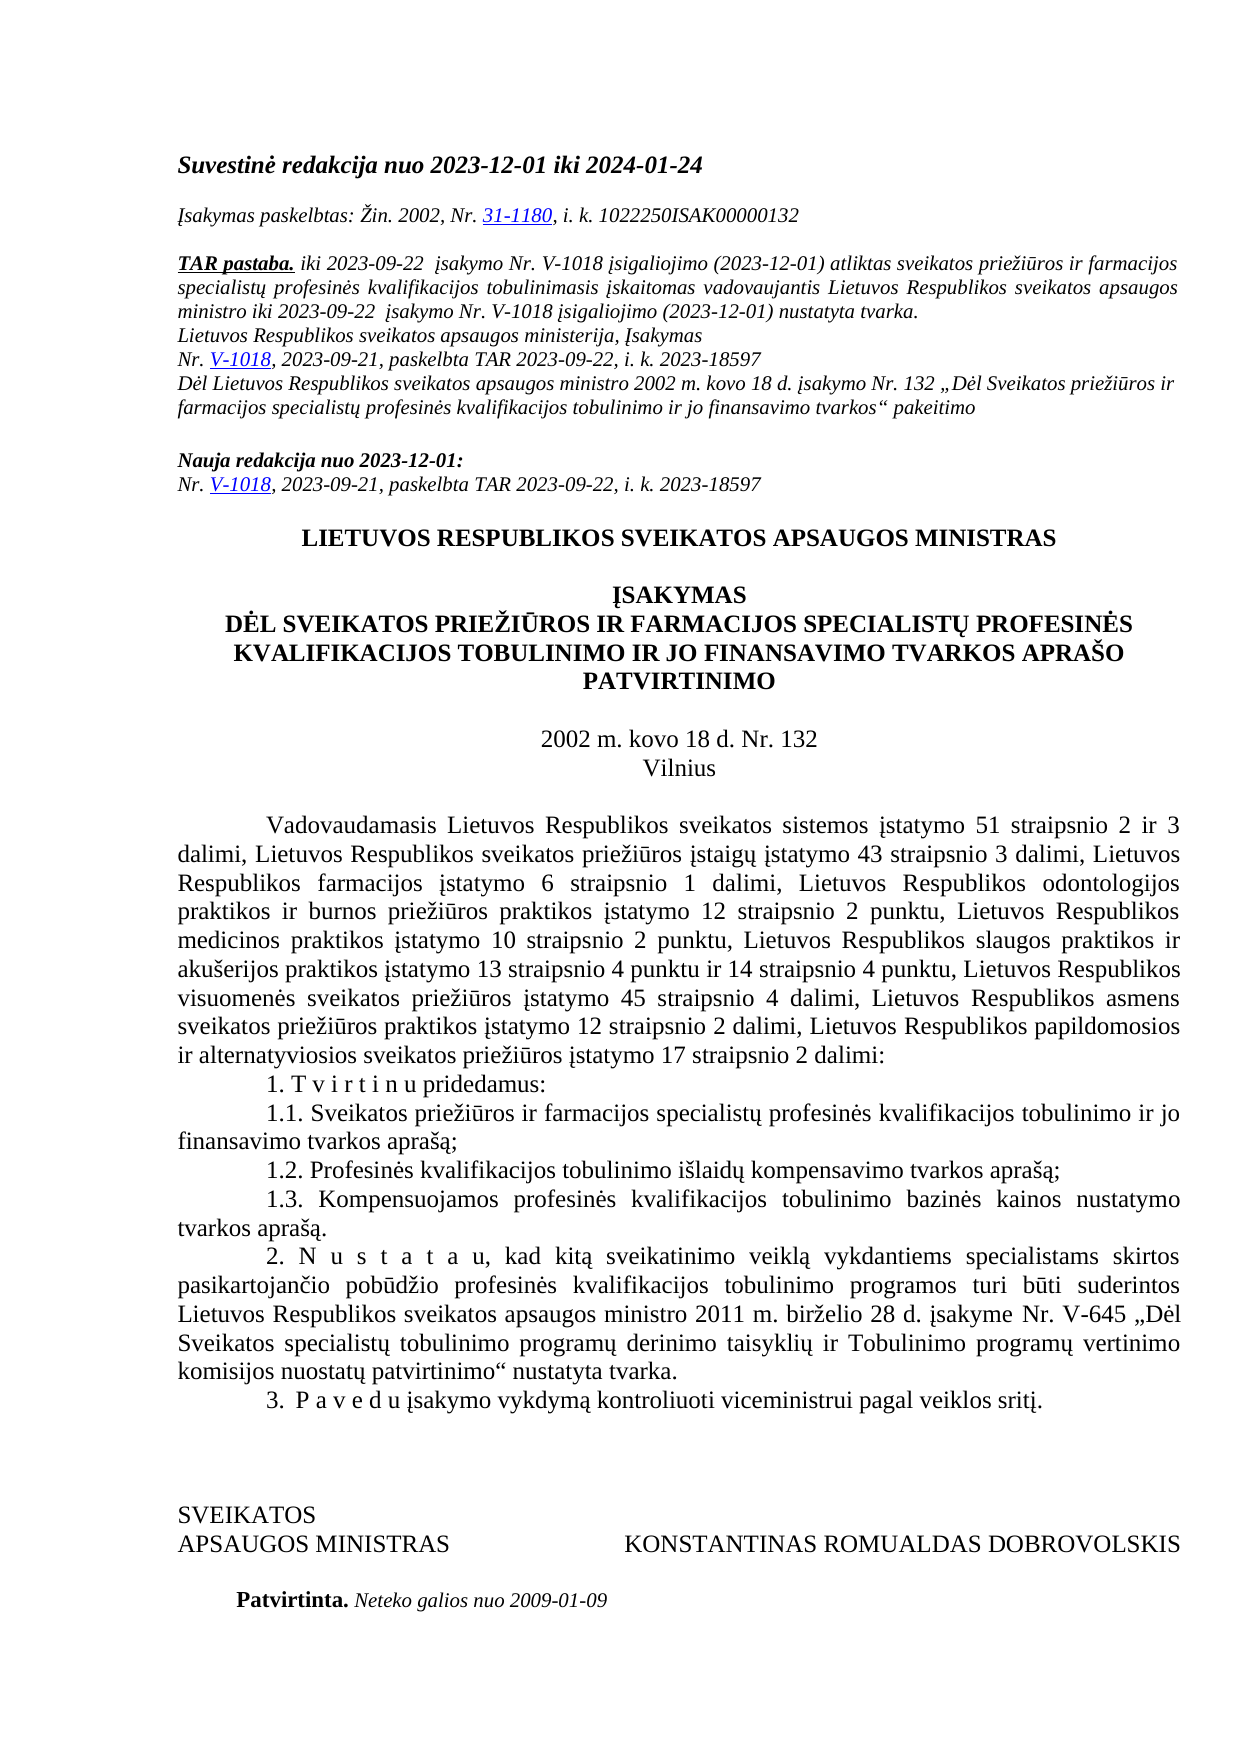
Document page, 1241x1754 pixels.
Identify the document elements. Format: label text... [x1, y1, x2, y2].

text 3. P a v e d u įsakymo vykdymą kontroliuoti viceministrui pagal veiklos sritį. [177, 1385, 1181, 1414]
text SVEIKATOS [177, 1500, 1181, 1529]
text Nr. V-1018, 2023-09-21, paskelbta TAR 2023-09-22, i. k. 2023-18597 [177, 472, 1181, 496]
text Vadovaudamasis Lietuvos Respublikos sveikatos sistemos įstatymo 51 straipsnio 2 ir 3 dalimi, Lietuvos Respublikos sveikatos priežiūros įstaigų įstatymo 43 straipsnio 3 dalimi, Lietuvos Respublikos farmacijos įstatymo 6 straipsnio 1 dalimi, Lietuvos Respublikos odontologijos praktikos ir burnos priežiūros praktikos įstatymo 12 straipsnio 2 punktu, Lietuvos Respublikos medicinos praktikos įstatymo 10 straipsnio 2 punktu, Lietuvos Respublikos slaugos praktikos ir akušerijos praktikos įstatymo 13 straipsnio 4 punktu ir 14 straipsnio 4 punktu, Lietuvos Respublikos visuomenės sveikatos priežiūros įstatymo 45 straipsnio 4 dalimi, Lietuvos Respublikos asmens sveikatos priežiūros praktikos įstatymo 12 straipsnio 2 dalimi, Lietuvos Respublikos papildomosios ir alternatyviosios sveikatos priežiūros įstatymo 17 straipsnio 2 dalimi: [177, 810, 1181, 1069]
text 2002 m. kovo 18 d. Nr. 132 Vilnius [177, 724, 1181, 781]
text Patvirtinta. Neteko galios nuo 2009-01-09 [177, 1586, 1181, 1613]
text Dėl Lietuvos Respublikos sveikatos apsaugos ministro 2002 m. kovo 18 d. įsakymo Nr. 132 „Dėl Sveikatos priežiūros ir farmacijos specialistų profesinės kvalifikacijos tobulinimo ir jo finansavimo tvarkos“ pakeitimo [177, 371, 1181, 419]
text Suvestinė redakcija nuo 2023-12-01 iki 2024-01-24 [177, 150, 1181, 179]
text 2. N u s t a t a u, kad kitą sveikatinimo veiklą vykdantiems specialistams skirtos pasikartojančio pobūdžio profesinės kvalifikacijos tobulinimo programos turi būti suderintos Lietuvos Respublikos sveikatos apsaugos ministro 2011 m. birželio 28 d. įsakyme Nr. V-645 „Dėl Sveikatos specialistų tobulinimo programų derinimo taisyklių ir Tobulinimo programų vertinimo komisijos nuostatų patvirtinimo“ nustatyta tvarka. [177, 1241, 1181, 1385]
text LIETUVOS RESPUBLIKOS SVEIKATOS APSAUGOS MINISTRAS [177, 523, 1181, 551]
text APSAUGOS MINISTRAS KONSTANTINAS ROMUALDAS DOBROVOLSKIS [177, 1529, 1181, 1558]
text Lietuvos Respublikos sveikatos apsaugos ministerija, Įsakymas [177, 323, 1181, 347]
text TAR pastaba. iki 2023-09-22 įsakymo Nr. V-1018 įsigaliojimo (2023-12-01) atliktas sveikatos priežiūros ir farmacijos specialistų profesinės kvalifikacijos tobulinimasis įskaitomas vadovaujantis Lietuvos Respublikos sveikatos apsaugos ministro iki 2023-09-22 įsakymo Nr. V-1018 įsigaliojimo (2023-12-01) nustatyta tvarka. [177, 251, 1181, 323]
text Nauja redakcija nuo 2023-12-01: [177, 448, 1181, 472]
text DĖL SVEIKATOS PRIEŽIŪROS IR FARMACIJOS SPECIALISTŲ PROFESINĖS KVALIFIKACIJOS TOBULINIMO IR JO FINANSAVIMO TVARKOS APRAŠO PATVIRTINIMO [177, 609, 1181, 695]
text 1. T v i r t i n u pridedamus: [177, 1069, 1181, 1098]
text Nr. V-1018, 2023-09-21, paskelbta TAR 2023-09-22, i. k. 2023-18597 [177, 347, 1181, 371]
text 1.2. Profesinės kvalifikacijos tobulinimo išlaidų kompensavimo tvarkos aprašą; [177, 1155, 1181, 1184]
text ĮSAKYMAS [177, 580, 1181, 609]
text 1.3. Kompensuojamos profesinės kvalifikacijos tobulinimo bazinės kainos nustatymo tvarkos aprašą. [177, 1184, 1181, 1241]
text 1.1. Sveikatos priežiūros ir farmacijos specialistų profesinės kvalifikacijos tobulinimo ir jo finansavimo tvarkos aprašą; [177, 1098, 1181, 1155]
text Įsakymas paskelbtas: Žin. 2002, Nr. 31-1180, i. k. 1022250ISAK00000132 [177, 203, 1181, 227]
